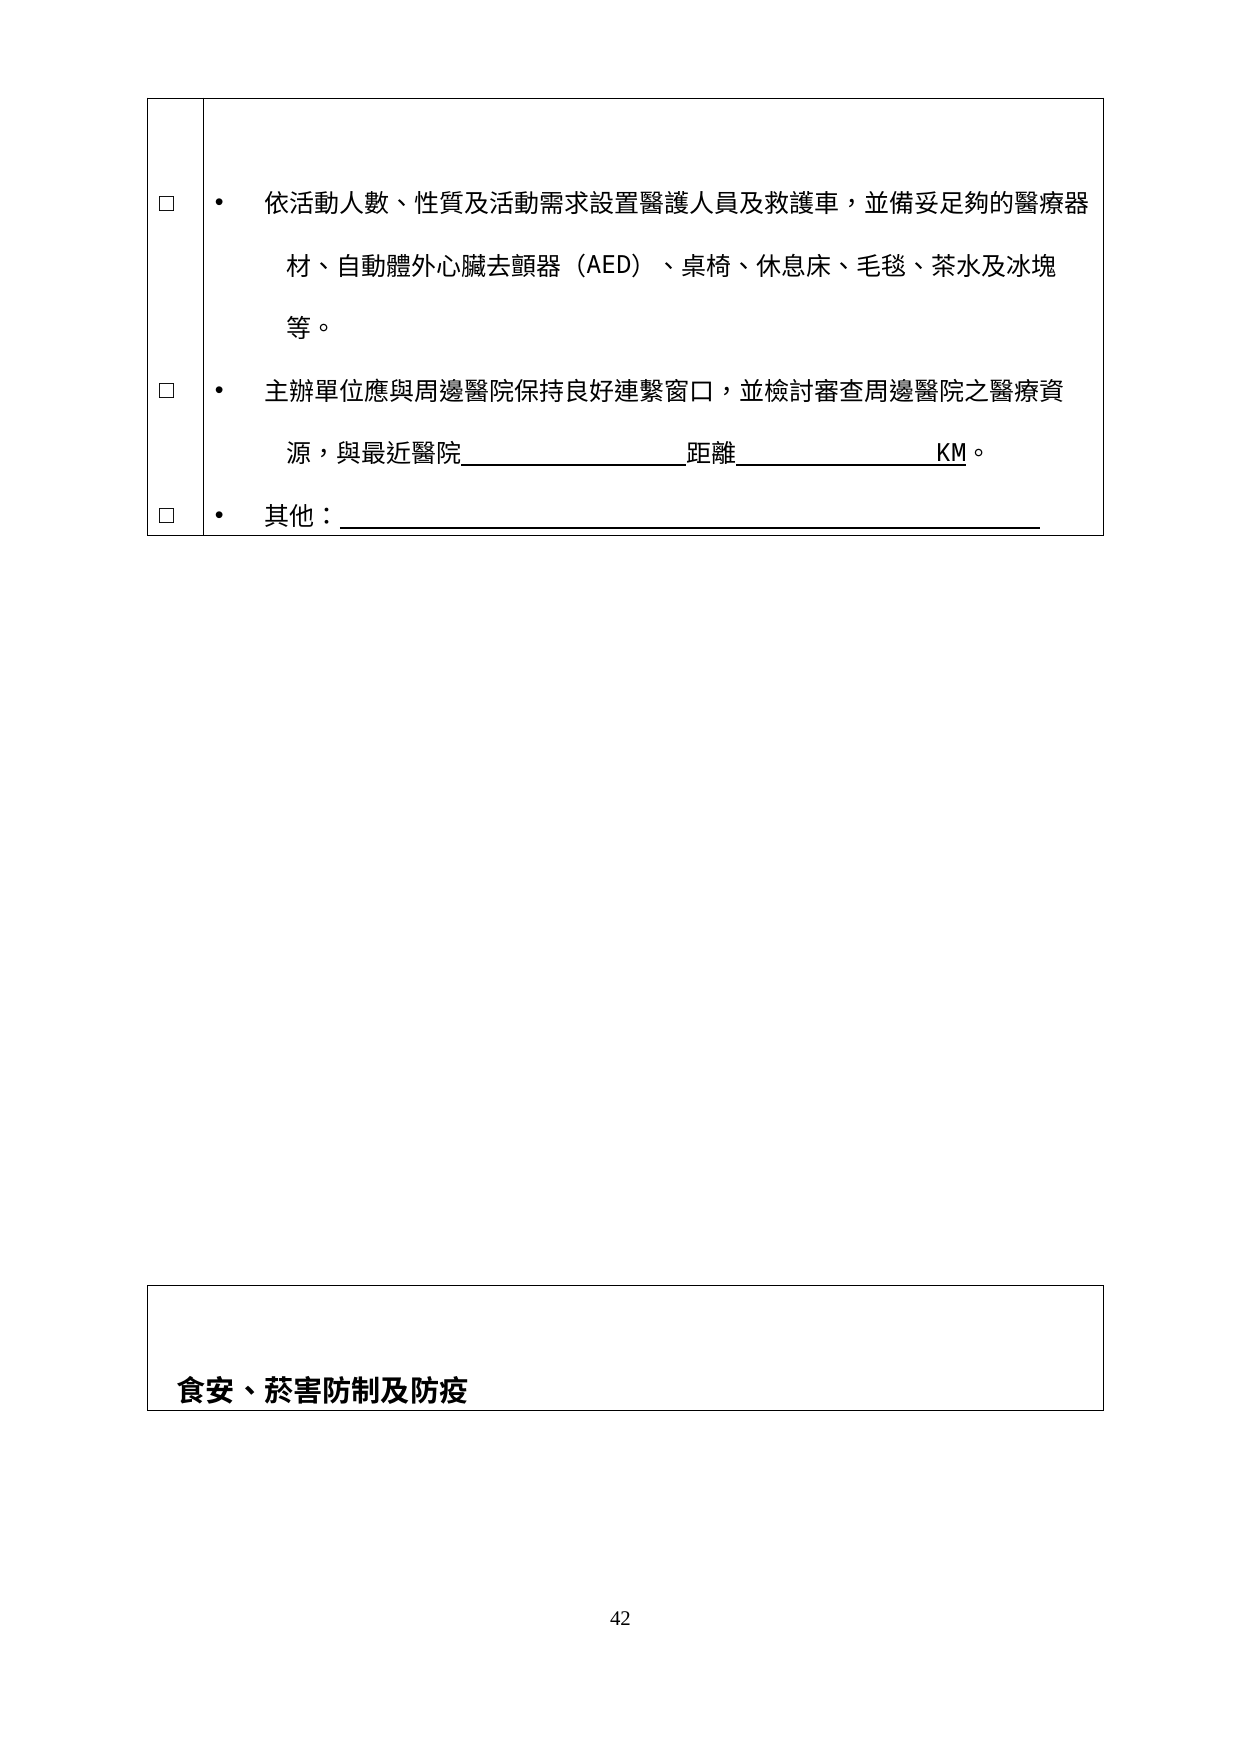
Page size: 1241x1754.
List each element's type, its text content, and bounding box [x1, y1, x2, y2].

table_cell 緊急醫療：大型活動緊急醫療救護規劃，包括醫療站人員暨支援救護單位、裝備、通訊、應變機制等。 是否訂定緊急救護計畫。 □是；□否 是否檢附自評表。□是；□否 救護醫療人力是否妥適。 醫護站： 是否設立醫護站。 □是，設置數量 站； □否 視活動性質及場地特性，選定適當、安全、通風且陰涼處（室內或具遮棚處）設置醫護站。 救護站之配置數量與地點，以事故發生後四分鐘至六分鐘內，救護人員、救護設備得以抵達或投入事故現場處理為原則。 設置位置圖說。 設置能量是否足夠。 □是；□否 是否製作足以供民眾辨識之醫護站標示，以標明現場醫護站設置處。 □是；□否 依活動人數、性質及活動需求設置醫護人員及救護車，並備妥足夠的醫療器材、自動體外心臟去顫器（AED）、桌椅、休息床、毛毯、茶水及冰塊等。 主辦單位應與周邊醫院保持良好連繫窗口，並檢討審查周邊醫院之醫療資源，與最近醫院 距離 KM。 其他： [204, 99, 1103, 535]
table_header 食安、菸害防制及防疫 [148, 1286, 1103, 1410]
table_cell □ □ □ [148, 99, 203, 535]
